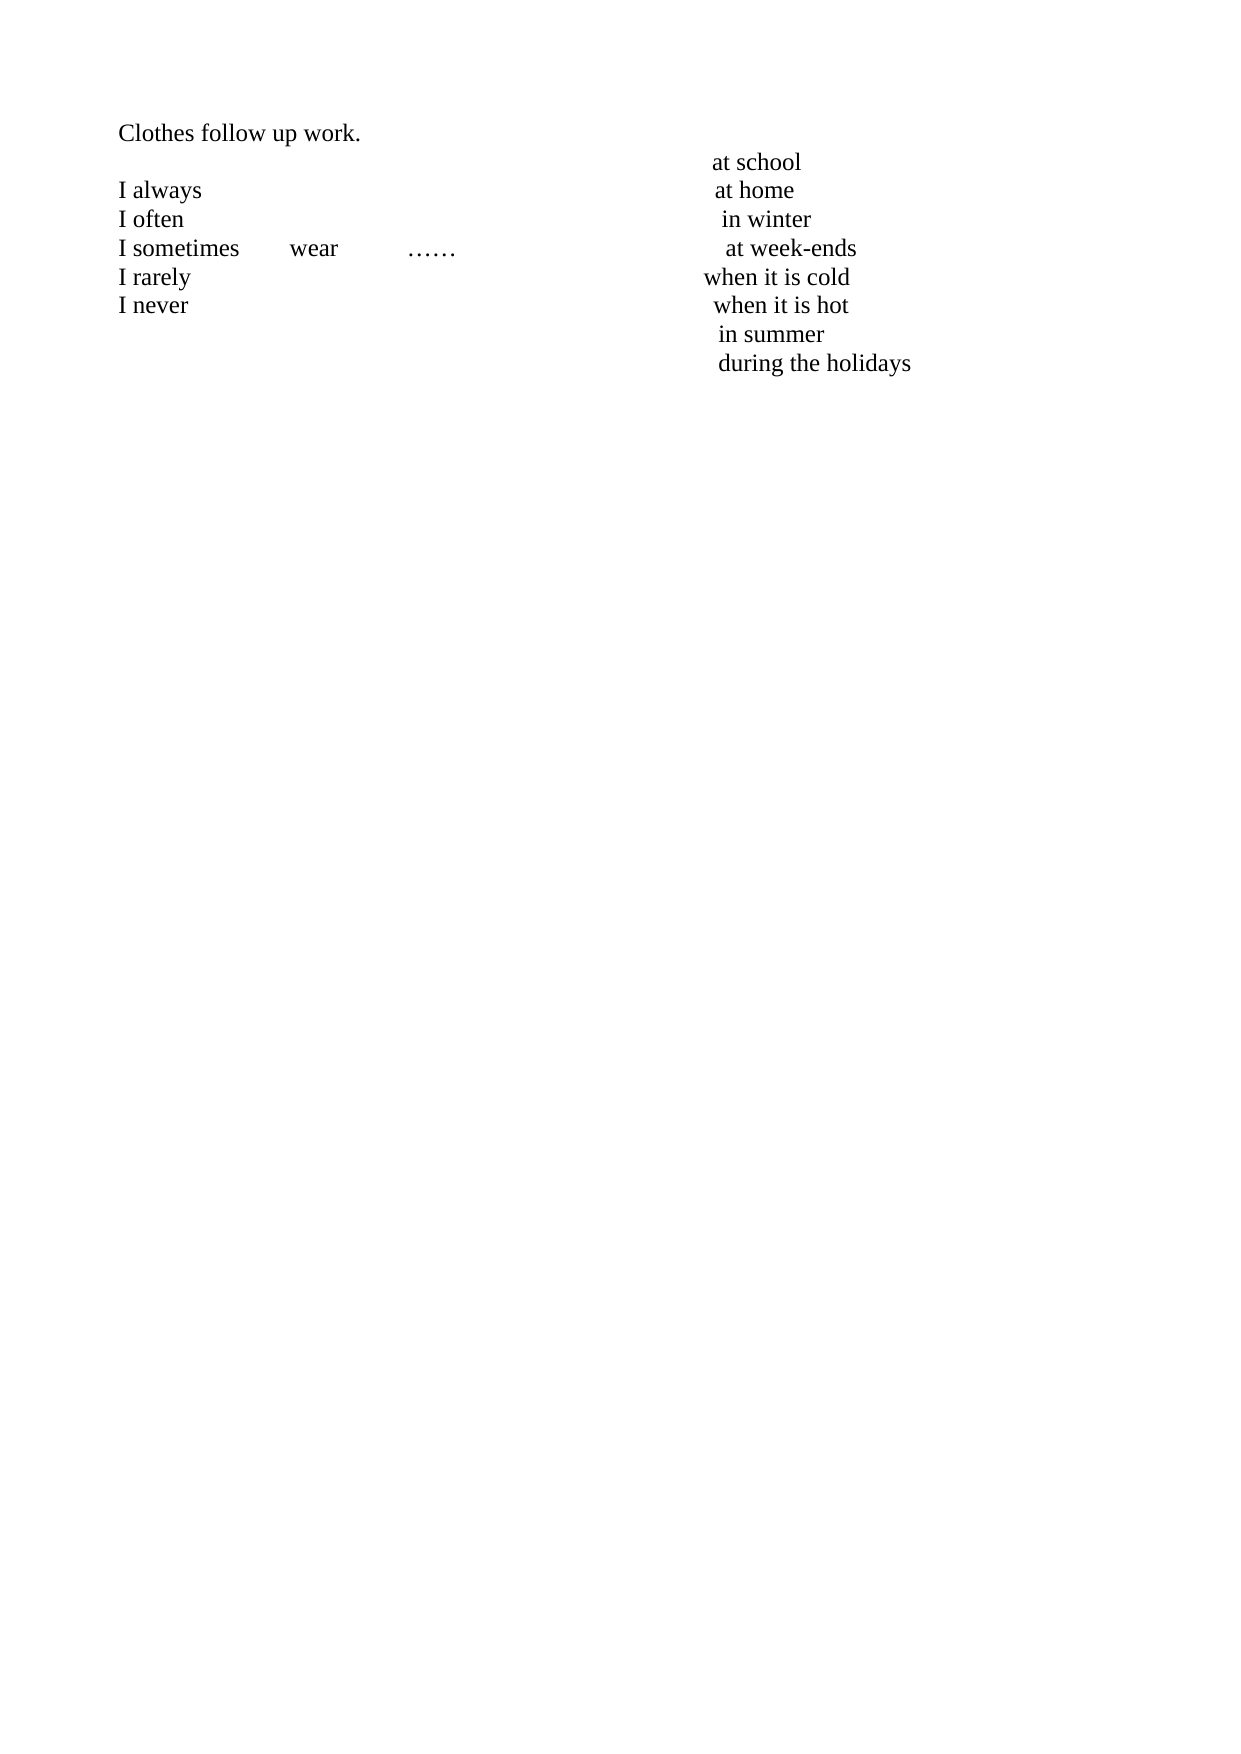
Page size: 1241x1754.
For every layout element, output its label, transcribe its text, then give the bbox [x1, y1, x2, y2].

text during the holidays [118, 348, 1122, 377]
text at school [118, 147, 1122, 176]
text I sometimes wear …… at week-ends [118, 233, 1122, 262]
text I often in winter [118, 204, 1122, 233]
text in summer [118, 319, 1122, 348]
text Clothes follow up work. [118, 118, 1122, 147]
text I always at home [118, 176, 1122, 204]
text I never when it is hot [118, 291, 1122, 319]
text I rarely when it is cold [118, 262, 1122, 291]
